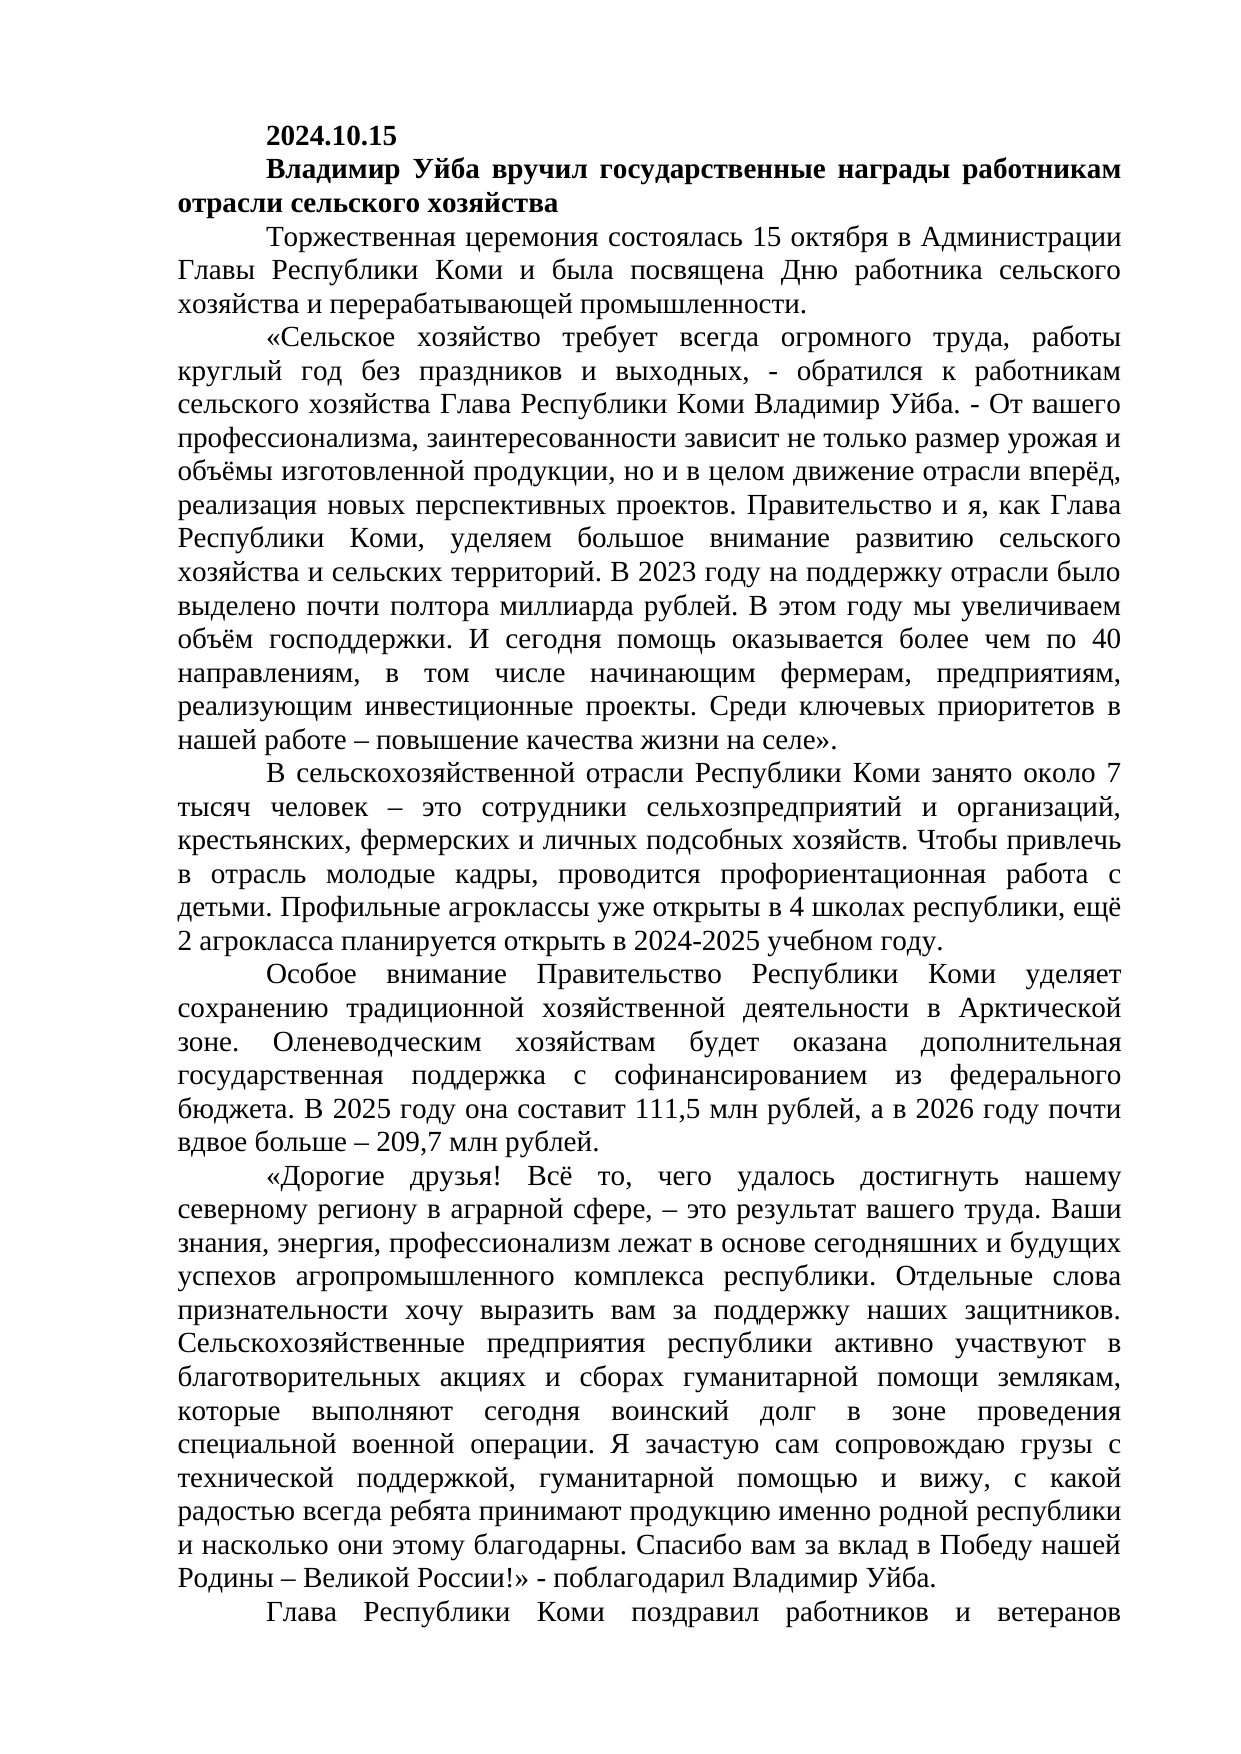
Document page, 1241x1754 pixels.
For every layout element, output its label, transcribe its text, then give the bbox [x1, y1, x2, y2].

text «Дорогие друзья! Всё то, чего удалось достигнуть нашему северному региону в аграрной сфере, – это результат вашего труда. Ваши знания, энергия, профессионализм лежат в основе сегодняшних и будущих успехов агропромышленного комплекса республики. Отдельные слова признательности хочу выразить вам за поддержку наших защитников. Сельскохозяйственные предприятия республики активно участвуют в благотворительных акциях и сборах гуманитарной помощи землякам, которые выполняют сегодня воинский долг в зоне проведения специальной военной операции. Я зачастую сам сопровождаю грузы с технической поддержкой, гуманитарной помощью и вижу, с какой радостью всегда ребята принимают продукцию именно родной республики и насколько они этому благодарны. Спасибо вам за вклад в Победу нашей Родины – Великой России!» - поблагодарил Владимир Уйба. [177, 1158, 1122, 1594]
text В сельскохозяйственной отрасли Республики Коми занято около 7 тысяч человек – это сотрудники сельхозпредприятий и организаций, крестьянских, фермерских и личных подсобных хозяйств. Чтобы привлечь в отрасль молодые кадры, проводится профориентационная работа с детьми. Профильные агроклассы уже открыты в 4 школах республики, ещё 2 агрокласса планируется открыть в 2024-2025 учебном году. [177, 755, 1122, 957]
text Глава Республики Коми поздравил работников и ветеранов [177, 1594, 1122, 1627]
text Владимир Уйба вручил государственные награды работникам отрасли сельского хозяйства [177, 152, 1122, 219]
text 2024.10.15 [177, 118, 1122, 152]
text Особое внимание Правительство Республики Коми уделяет сохранению традиционной хозяйственной деятельности в Арктической зоне. Оленеводческим хозяйствам будет оказана дополнительная государственная поддержка с софинансированием из федерального бюджета. В 2025 году она составит 111,5 млн рублей, а в 2026 году почти вдвое больше – 209,7 млн рублей. [177, 957, 1122, 1158]
text Торжественная церемония состоялась 15 октября в Администрации Главы Республики Коми и была посвящена Дню работника сельского хозяйства и перерабатывающей промышленности. [177, 219, 1122, 319]
text «Сельское хозяйство требует всегда огромного труда, работы круглый год без праздников и выходных, - обратился к работникам сельского хозяйства Глава Республики Коми Владимир Уйба. - От вашего профессионализма, заинтересованности зависит не только размер урожая и объёмы изготовленной продукции, но и в целом движение отрасли вперёд, реализация новых перспективных проектов. Правительство и я, как Глава Республики Коми, уделяем большое внимание развитию сельского хозяйства и сельских территорий. В 2023 году на поддержку отрасли было выделено почти полтора миллиарда рублей. В этом году мы увеличиваем объём господдержки. И сегодня помощь оказывается более чем по 40 направлениям, в том числе начинающим фермерам, предприятиям, реализующим инвестиционные проекты. Среди ключевых приоритетов в нашей работе – повышение качества жизни на селе». [177, 319, 1122, 755]
